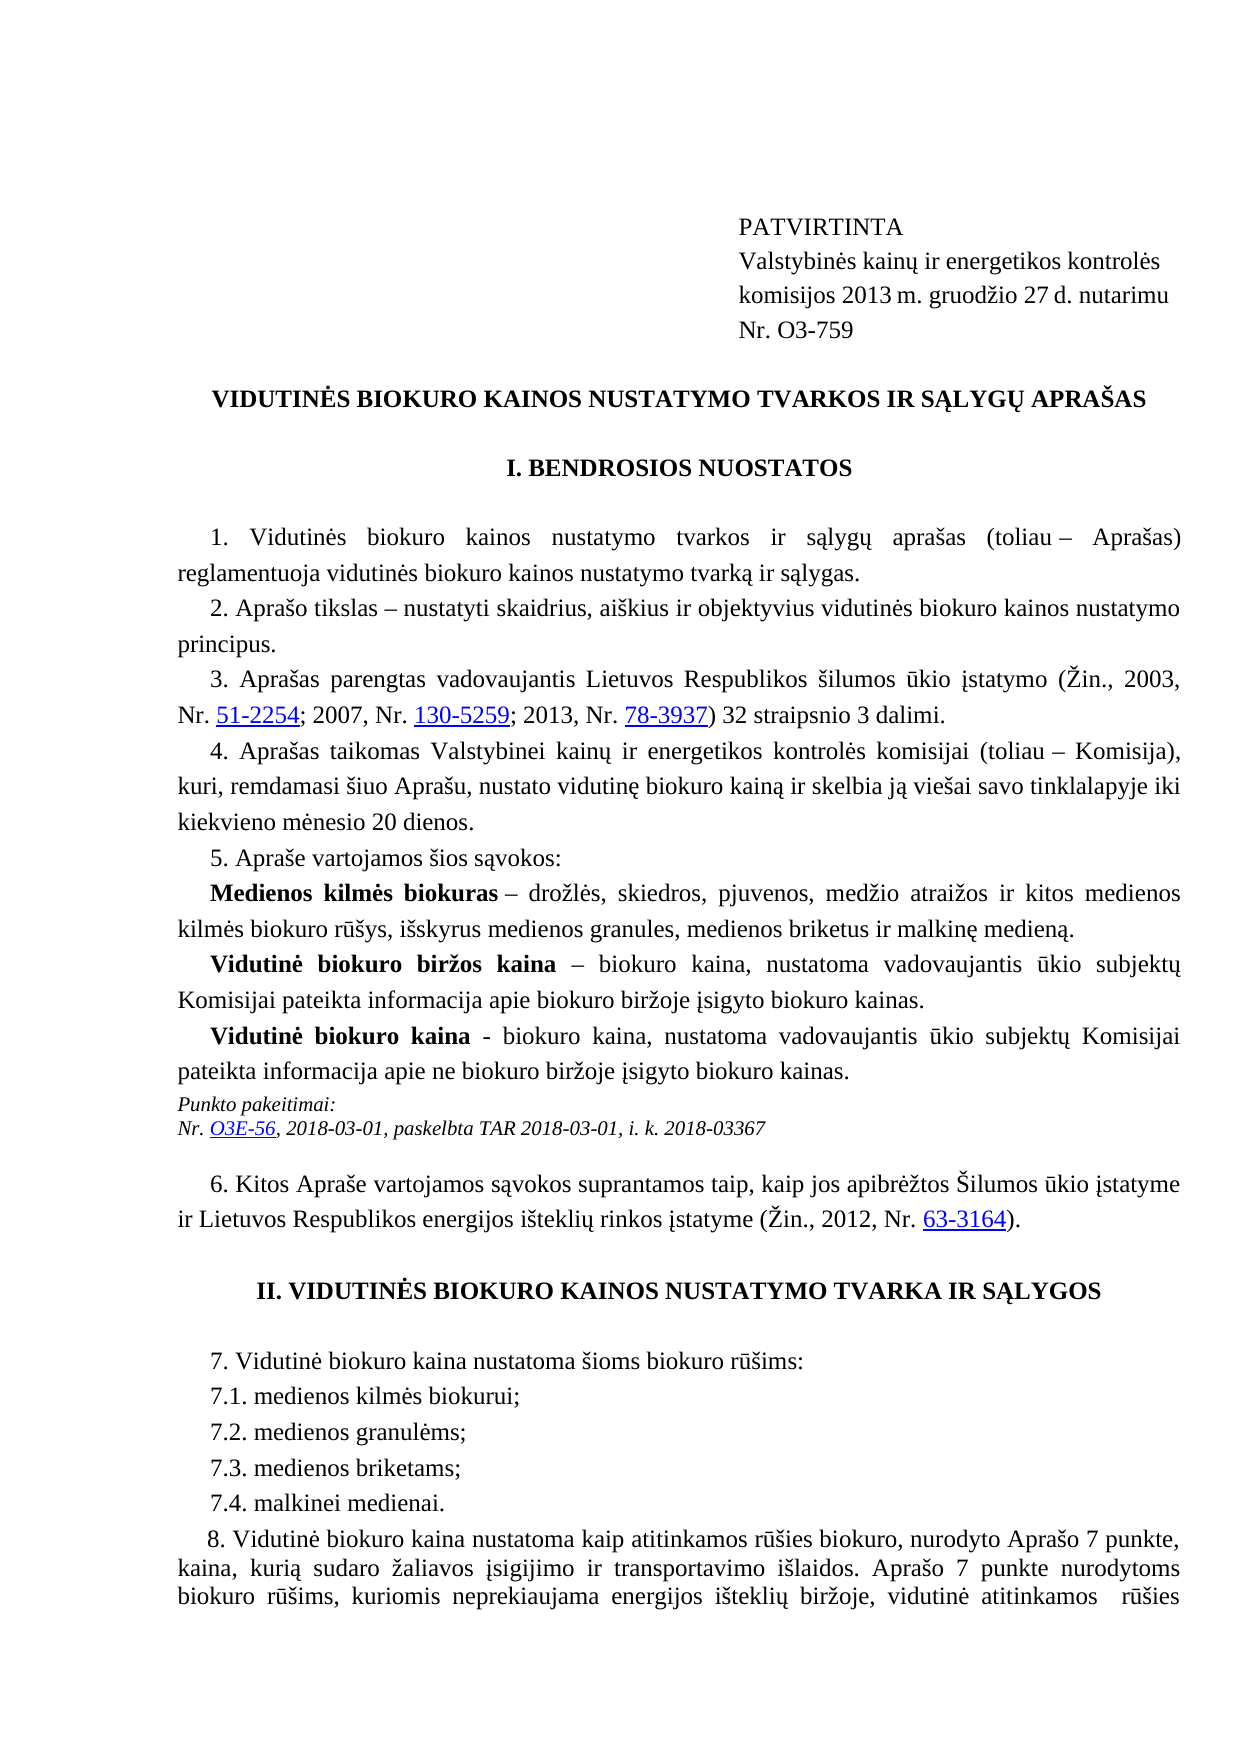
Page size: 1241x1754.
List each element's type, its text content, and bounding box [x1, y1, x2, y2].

text 7.1. medienos kilmės biokurui; [177, 1381, 1181, 1410]
text PATVIRTINTA [738, 212, 1181, 240]
text Medienos kilmės biokuras – drožlės, skiedros, pjuvenos, medžio atraižos ir kitos medienos kilmės biokuro rūšys, išskyrus medienos granules, medienos briketus ir malkinę medieną. [177, 878, 1181, 943]
text VIDUTINĖS BIOKURO KAINOS NUSTATYMO TVARKOS IR SĄLYGŲ APRAŠAS [177, 384, 1181, 413]
text 4. Aprašas taikomas Valstybinei kainų ir energetikos kontrolės komisijai (toliau – Komisija), kuri, remdamasi šiuo Aprašu, nustato vidutinę biokuro kainą ir skelbia ją viešai savo tinklalapyje iki kiekvieno mėnesio 20 dienos. [177, 736, 1181, 836]
text 7.3. medienos briketams; [177, 1453, 1181, 1481]
text 1. Vidutinės biokuro kainos nustatymo tvarkos ir sąlygų aprašas (toliau – Aprašas) reglamentuoja vidutinės biokuro kainos nustatymo tvarką ir sąlygas. [177, 522, 1181, 586]
text 7. Vidutinė biokuro kaina nustatoma šioms biokuro rūšims: [177, 1346, 1181, 1374]
text Valstybinės kainų ir energetikos kontrolės komisijos 2013 m. gruodžio 27 d. nutarimu Nr. O3-759 [738, 246, 1181, 344]
text 8. Vidutinė biokuro kaina nustatoma kaip atitinkamos rūšies biokuro, nurodyto Aprašo 7 punkte, kaina, kurią sudaro žaliavos įsigijimo ir transportavimo išlaidos. Aprašo 7 punkte nurodytoms biokuro rūšims, kuriomis neprekiaujama energijos išteklių biržoje, vidutinė atitinkamos rūšies [177, 1524, 1181, 1610]
text I. BENDROSIOS NUOSTATOS [177, 453, 1181, 482]
text 3. Aprašas parengtas vadovaujantis Lietuvos Respublikos šilumos ūkio įstatymo (Žin., 2003, Nr. 51-2254; 2007, Nr. 130-5259; 2013, Nr. 78-3937) 32 straipsnio 3 dalimi. [177, 664, 1181, 729]
text Vidutinė biokuro kaina - biokuro kaina, nustatoma vadovaujantis ūkio subjektų Komisijai pateikta informacija apie ne biokuro biržoje įsigyto biokuro kainas. [177, 1021, 1181, 1085]
text 2. Aprašo tikslas – nustatyti skaidrius, aiškius ir objektyvius vidutinės biokuro kainos nustatymo principus. [177, 593, 1181, 658]
text Nr. O3E-56, 2018-03-01, paskelbta TAR 2018-03-01, i. k. 2018-03367 [177, 1116, 1181, 1140]
text 6. Kitos Apraše vartojamos sąvokos suprantamos taip, kaip jos apibrėžtos Šilumos ūkio įstatyme ir Lietuvos Respublikos energijos išteklių rinkos įstatyme (Žin., 2012, Nr. 63-3164). [177, 1169, 1181, 1233]
text 7.4. malkinei medienai. [177, 1488, 1181, 1517]
text 5. Apraše vartojamos šios sąvokos: [177, 843, 1181, 871]
text II. VIDUTINĖS BIOKURO KAINOS NUSTATYMO TVARKA IR SĄLYGOS [177, 1276, 1181, 1304]
text Punkto pakeitimai: [177, 1092, 1181, 1116]
text Vidutinė biokuro biržos kaina – biokuro kaina, nustatoma vadovaujantis ūkio subjektų Komisijai pateikta informacija apie biokuro biržoje įsigyto biokuro kainas. [177, 949, 1181, 1014]
text 7.2. medienos granulėms; [177, 1417, 1181, 1446]
